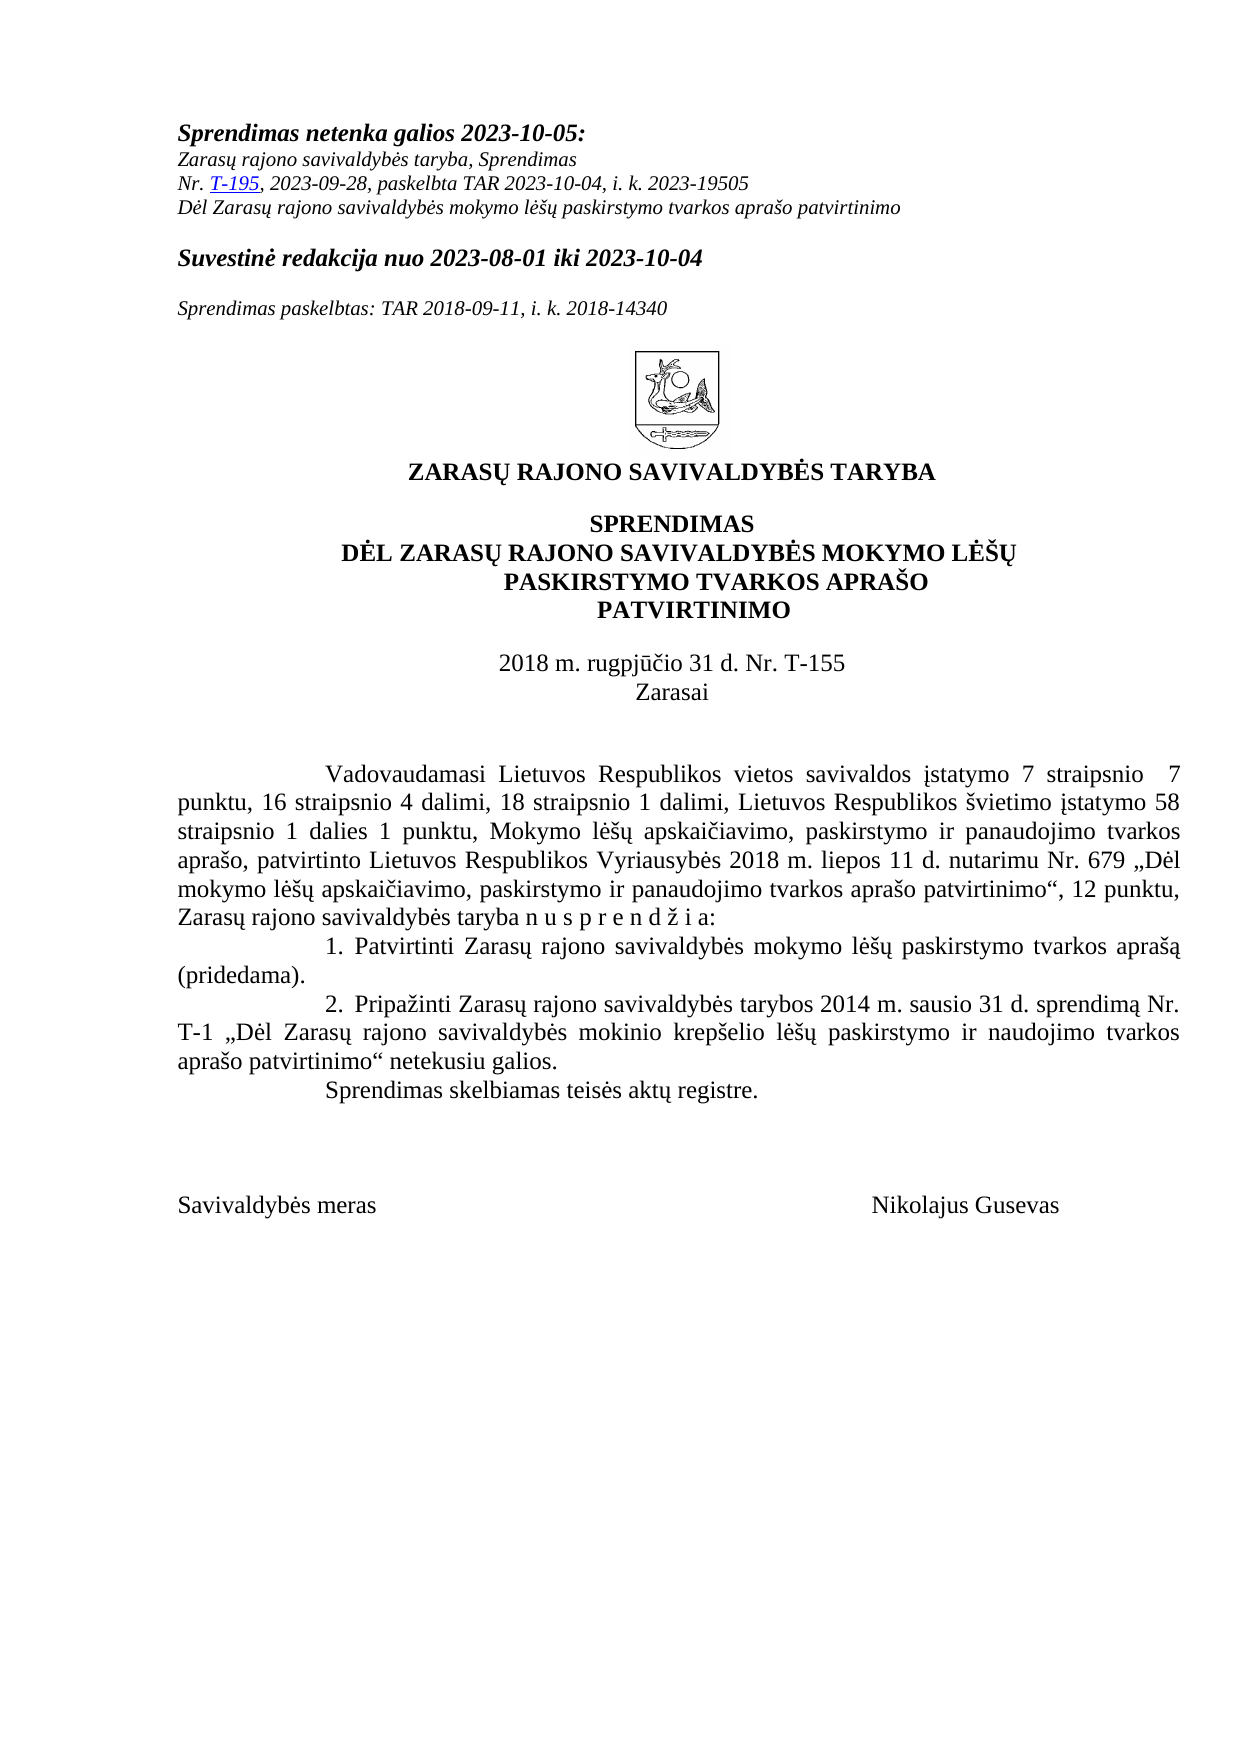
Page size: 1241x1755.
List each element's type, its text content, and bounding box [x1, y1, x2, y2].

text Suvestinė redakcija nuo 2023-08-01 iki 2023-10-04 [177, 243, 1181, 272]
text Nr. T-195, 2023-09-28, paskelbta TAR 2023-10-04, i. k. 2023-19505 [177, 171, 1181, 195]
text Zarasų rajono savivaldybės taryba, Sprendimas [177, 147, 1181, 171]
text Vadovaudamasi Lietuvos Respublikos vietos savivaldos įstatymo 7 straipsnio 7 punktu, 16 straipsnio 4 dalimi, 18 straipsnio 1 dalimi, Lietuvos Respublikos švietimo įstatymo 58 straipsnio 1 dalies 1 punktu, Mokymo lėšų apskaičiavimo, paskirstymo ir panaudojimo tvarkos aprašo, patvirtinto Lietuvos Respublikos Vyriausybės 2018 m. liepos 11 d. nutarimu Nr. 679 „Dėl mokymo lėšų apskaičiavimo, paskirstymo ir panaudojimo tvarkos aprašo patvirtinimo“, 12 punktu, Zarasų rajono savivaldybės taryba n u s p r e n d ž i a: [177, 759, 1181, 931]
text Sprendimas netenka galios 2023-10-05: [177, 118, 1181, 147]
text Sprendimas paskelbtas: TAR 2018-09-11, i. k. 2018-14340 [177, 296, 1181, 320]
text 1. Patvirtinti Zarasų rajono savivaldybės mokymo lėšų paskirstymo tvarkos aprašą (pridedama). [177, 931, 1181, 989]
text DĖL ZARASŲ RAJONO SAVIVALDYBĖS MOKYMO LĖŠŲ [177, 538, 1181, 567]
text PASKIRSTYMO TVARKOS APRAŠO [251, 567, 1181, 596]
text Zarasų rajono savivaldybės taryba [177, 457, 1167, 485]
text Savivaldybės meras Nikolajus Gusevas [177, 1190, 1167, 1219]
text Sprendimas skelbiamas teisės aktų registre. [325, 1075, 1149, 1104]
text 2. Pripažinti Zarasų rajono savivaldybės tarybos 2014 m. sausio 31 d. sprendimą Nr. T-1 „Dėl Zarasų rajono savivaldybės mokinio krepšelio lėšų paskirstymo ir naudojimo tvarkos aprašo patvirtinimo“ netekusiu galios. [177, 989, 1181, 1075]
text 2018 m. rugpjūčio 31 d. Nr. T-155 [177, 648, 1167, 677]
subtitle Zarasai [177, 677, 1167, 706]
text PATVIRTINIMO [221, 596, 1167, 624]
text SPRENDIMAS [177, 509, 1167, 538]
text Dėl Zarasų rajono savivaldybės mokymo lėšų paskirstymo tvarkos aprašo patvirtinimo [177, 195, 1181, 219]
